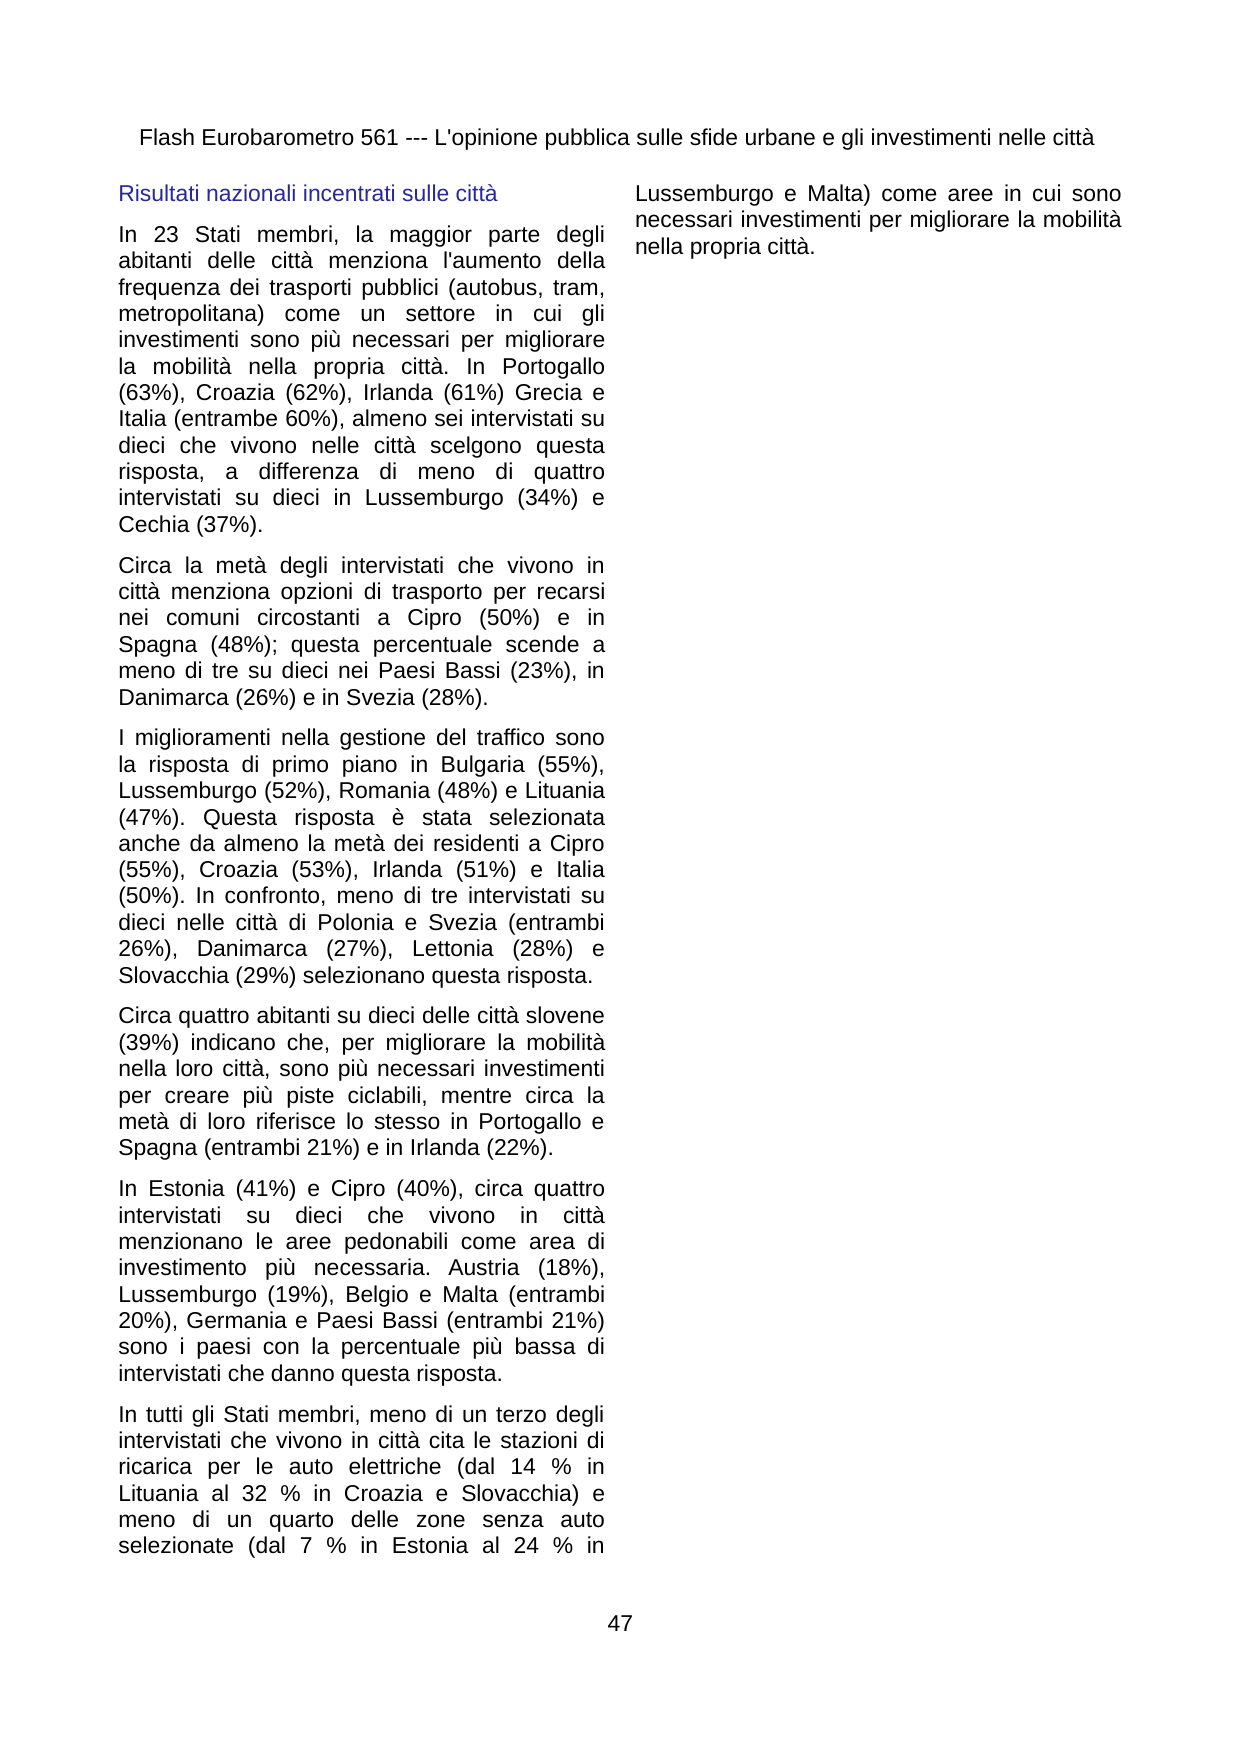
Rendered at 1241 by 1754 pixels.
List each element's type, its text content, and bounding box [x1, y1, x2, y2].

text In Estonia (41%) e Cipro (40%), circa quattro intervistati su dieci che vivono in città menzionano le aree pedonabili come area di investimento più necessaria. Austria (18%), Lussemburgo (19%), Belgio e Malta (entrambi 20%), Germania e Paesi Bassi (entrambi 21%) sono i paesi con la percentuale più bassa di intervistati che danno questa risposta. [118, 1175, 605, 1386]
text Risultati nazionali incentrati sulle città [118, 180, 605, 206]
text Circa quattro abitanti su dieci delle città slovene (39%) indicano che, per migliorare la mobilità nella loro città, sono più necessari investimenti per creare più piste ciclabili, mentre circa la metà di loro riferisce lo stesso in Portogallo e Spagna (entrambi 21%) e in Irlanda (22%). [118, 1002, 605, 1161]
text In 23 Stati membri, la maggior parte degli abitanti delle città menziona l'aumento della frequenza dei trasporti pubblici (autobus, tram, metropolitana) come un settore in cui gli investimenti sono più necessari per migliorare la mobilità nella propria città. In Portogallo (63%), Croazia (62%), Irlanda (61%) Grecia e Italia (entrambe 60%), almeno sei intervistati su dieci che vivono nelle città scelgono questa risposta, a differenza di meno di quattro intervistati su dieci in Lussemburgo (34%) e Cechia (37%). [118, 221, 605, 537]
text In tutti gli Stati membri, meno di un terzo degli intervistati che vivono in città cita le stazioni di ricarica per le auto elettriche (dal 14 % in Lituania al 32 % in Croazia e Slovacchia) e meno di un quarto delle zone senza auto selezionate (dal 7 % in Estonia al 24 % in [118, 1401, 605, 1559]
text I miglioramenti nella gestione del traffico sono la risposta di primo piano in Bulgaria (55%), Lussemburgo (52%), Romania (48%) e Lituania (47%). Questa risposta è stata selezionata anche da almeno la metà dei residenti a Cipro (55%), Croazia (53%), Irlanda (51%) e Italia (50%). In confronto, meno di tre intervistati su dieci nelle città di Polonia e Svezia (entrambi 26%), Danimarca (27%), Lettonia (28%) e Slovacchia (29%) selezionano questa risposta. [118, 724, 605, 988]
text Circa la metà degli intervistati che vivono in città menziona opzioni di trasporto per recarsi nei comuni circostanti a Cipro (50%) e in Spagna (48%); questa percentuale scende a meno di tre su dieci nei Paesi Bassi (23%), in Danimarca (26%) e in Svezia (28%). [118, 552, 605, 710]
text Lussemburgo e Malta) come aree in cui sono necessari investimenti per migliorare la mobilità nella propria città. [635, 180, 1122, 259]
